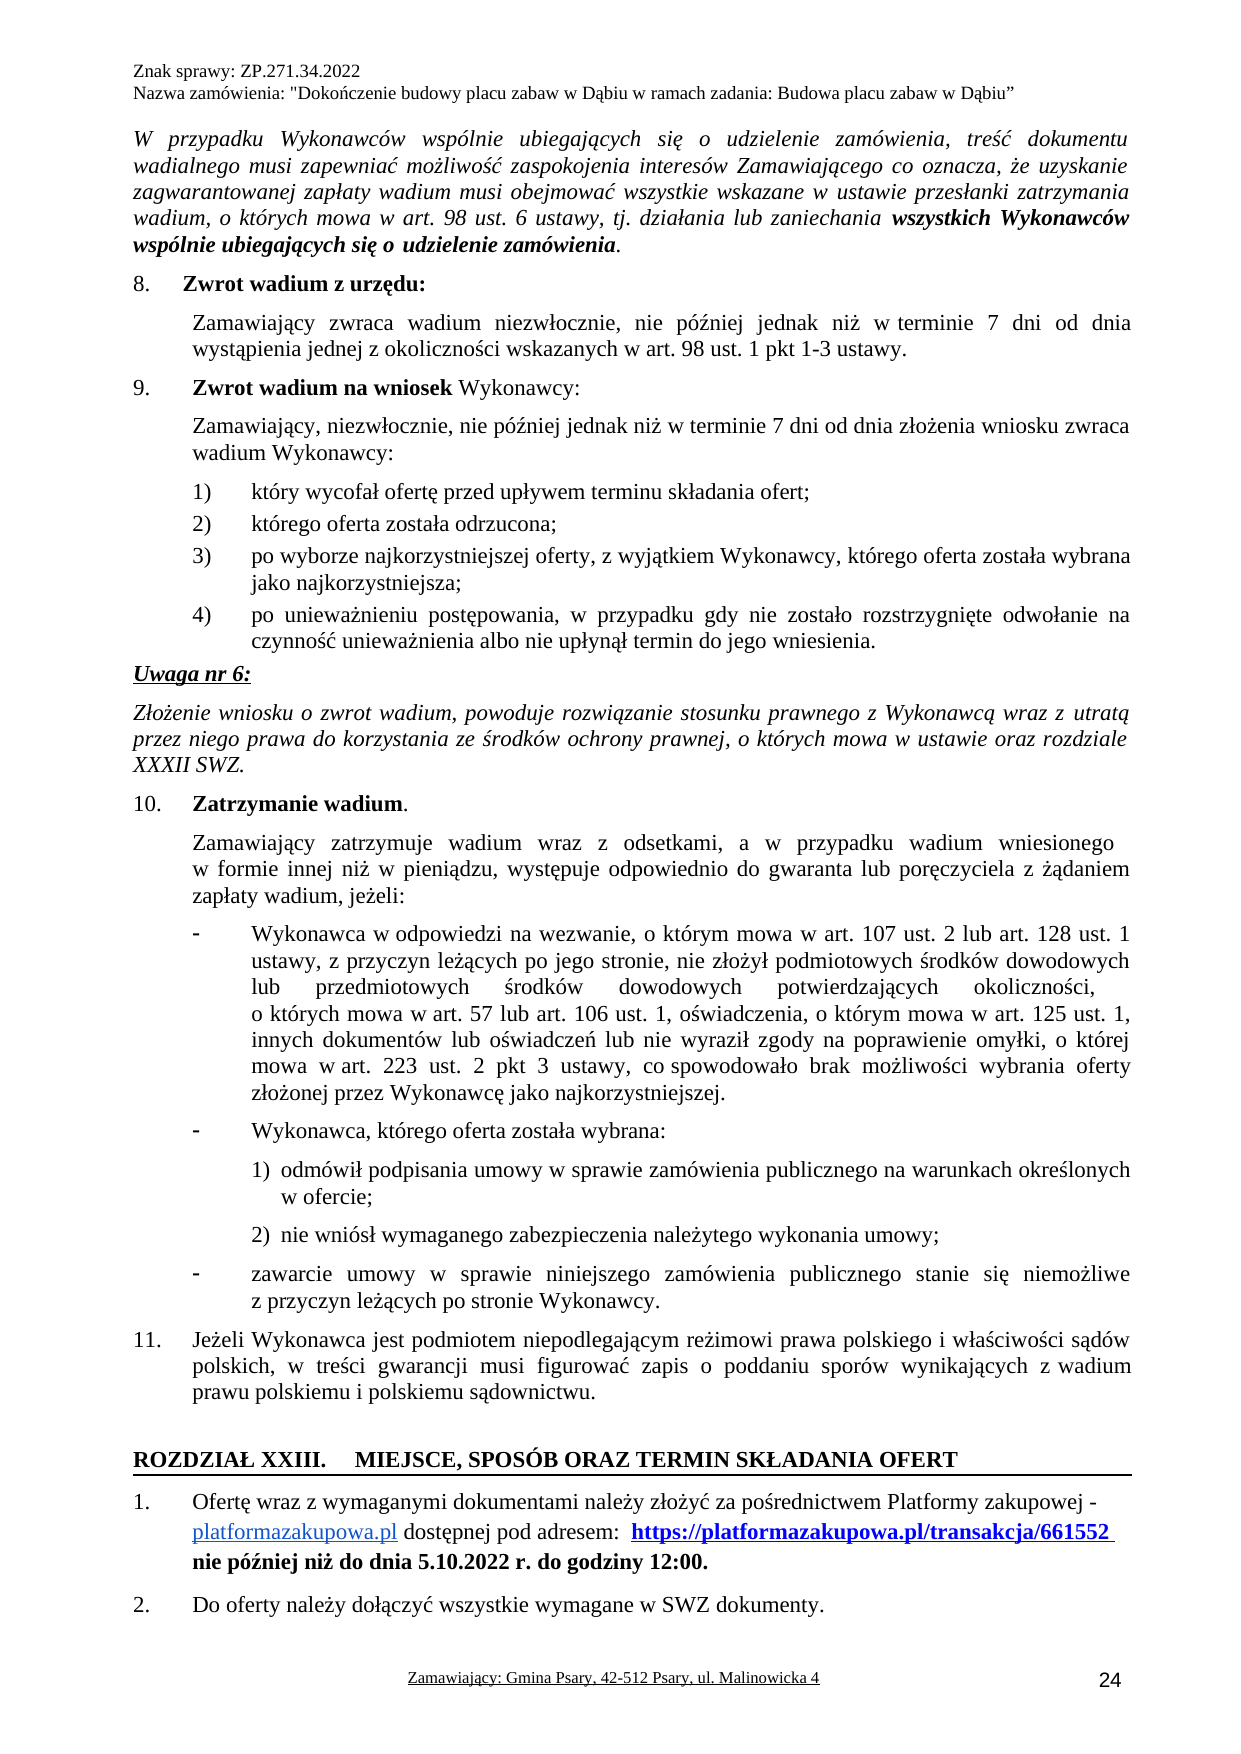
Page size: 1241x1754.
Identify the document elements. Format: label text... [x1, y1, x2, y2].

list Zamawiający, niezwłocznie, nie później jednak niż w terminie 7 dni od dnia złożenia wniosku zwraca wadium Wykonawcy: [192, 413, 1132, 465]
list Ofertę wraz z wymaganymi dokumentami należy złożyć za pośrednictwem Platformy zakupowej - platformazakupowa.pl dostępnej pod adresem: https://platformazakupowa.pl/transakcja/661552 nie później niż do dnia 5.10.2022 r. do godziny 12:00. [133, 1488, 1118, 1575]
text Złożenie wniosku o zwrot wadium, powoduje rozwiązanie stosunku prawnego z Wykonawcą wraz z utratą przez niego prawa do korzystania ze środków ochrony prawnej, o których mowa w ustawie oraz rozdziale XXXII SWZ. [133, 698, 1132, 778]
list po unieważnieniu postępowania, w przypadku gdy nie zostało rozstrzygnięte odwołanie na czynność unieważnienia albo nie upłynął termin do jego wniesienia. [192, 601, 1132, 654]
list Zatrzymanie wadium. [133, 790, 1132, 816]
list odmówił podpisania umowy w sprawie zamówienia publicznego na warunkach określonych w ofercie; [251, 1156, 1132, 1209]
list Zwrot wadium na wniosek Wykonawcy: [133, 374, 1132, 400]
list Wykonawca w odpowiedzi na wezwanie, o którym mowa w art. 107 ust. 2 lub art. 128 ust. 1 ustawy, z przyczyn leżących po jego stronie, nie złożył podmiotowych środków dowodowych lub przedmiotowych środków dowodowych potwierdzających okoliczności, o których mowa w art. 57 lub art. 106 ust. 1, oświadczenia, o którym mowa w art. 125 ust. 1, innych dokumentów lub oświadczeń lub nie wyraził zgody na poprawienie omyłki, o której mowa w art. 223 ust. 2 pkt 3 ustawy, co spowodowało brak możliwości wybrania oferty złożonej przez Wykonawcę jako najkorzystniejszej. [192, 921, 1132, 1105]
list który wycofał ofertę przed upływem terminu składania ofert; [192, 478, 1132, 504]
list Do oferty należy dołączyć wszystkie wymagane w SWZ dokumenty. [133, 1591, 1118, 1617]
list Zamawiający zatrzymuje wadium wraz z odsetkami, a w przypadku wadium wniesionego w formie innej niż w pieniądzu, występuje odpowiednio do gwaranta lub poręczyciela z żądaniem zapłaty wadium, jeżeli: [192, 829, 1132, 908]
text W przypadku Wykonawców wspólnie ubiegających się o udzielenie zamówienia, treść dokumentu wadialnego musi zapewniać możliwość zaspokojenia interesów Zamawiającego co oznacza, że uzyskanie zagwarantowanej zapłaty wadium musi obejmować wszystkie wskazane w ustawie przesłanki zatrzymania wadium, o których mowa w art. 98 ust. 6 ustawy, tj. działania lub zaniechania wszystkich Wykonawców wspólnie ubiegających się o udzielenie zamówienia. [133, 125, 1132, 257]
list Wykonawca, którego oferta została wybrana: [192, 1117, 1132, 1144]
list Jeżeli Wykonawca jest podmiotem niepodlegającym reżimowi prawa polskiego i właściwości sądów polskich, w treści gwarancji musi figurować zapis o poddaniu sporów wynikających z wadium prawu polskiemu i polskiemu sądownictwu. [133, 1326, 1132, 1405]
list po wyborze najkorzystniejszej oferty, z wyjątkiem Wykonawcy, którego oferta została wybrana jako najkorzystniejsza; [192, 542, 1132, 595]
text Uwaga nr 6: [133, 660, 1132, 686]
text ROZDZIAŁ XXIII. MIEJSCE, SPOSÓB ORAZ TERMIN SKŁADANIA OFERT [133, 1446, 1132, 1474]
list zawarcie umowy w sprawie niniejszego zamówienia publicznego stanie się niemożliwe z przyczyn leżących po stronie Wykonawcy. [192, 1260, 1132, 1313]
list nie wniósł wymaganego zabezpieczenia należytego wykonania umowy; [251, 1222, 1132, 1248]
list Zwrot wadium z urzędu: [133, 270, 1132, 296]
text Zamawiający zwraca wadium niezwłocznie, nie później jednak niż w terminie 7 dni od dnia wystąpienia jednej z okoliczności wskazanych w art. 98 ust. 1 pkt 1-3 ustawy. [192, 308, 1132, 361]
list którego oferta została odrzucona; [192, 510, 1132, 536]
